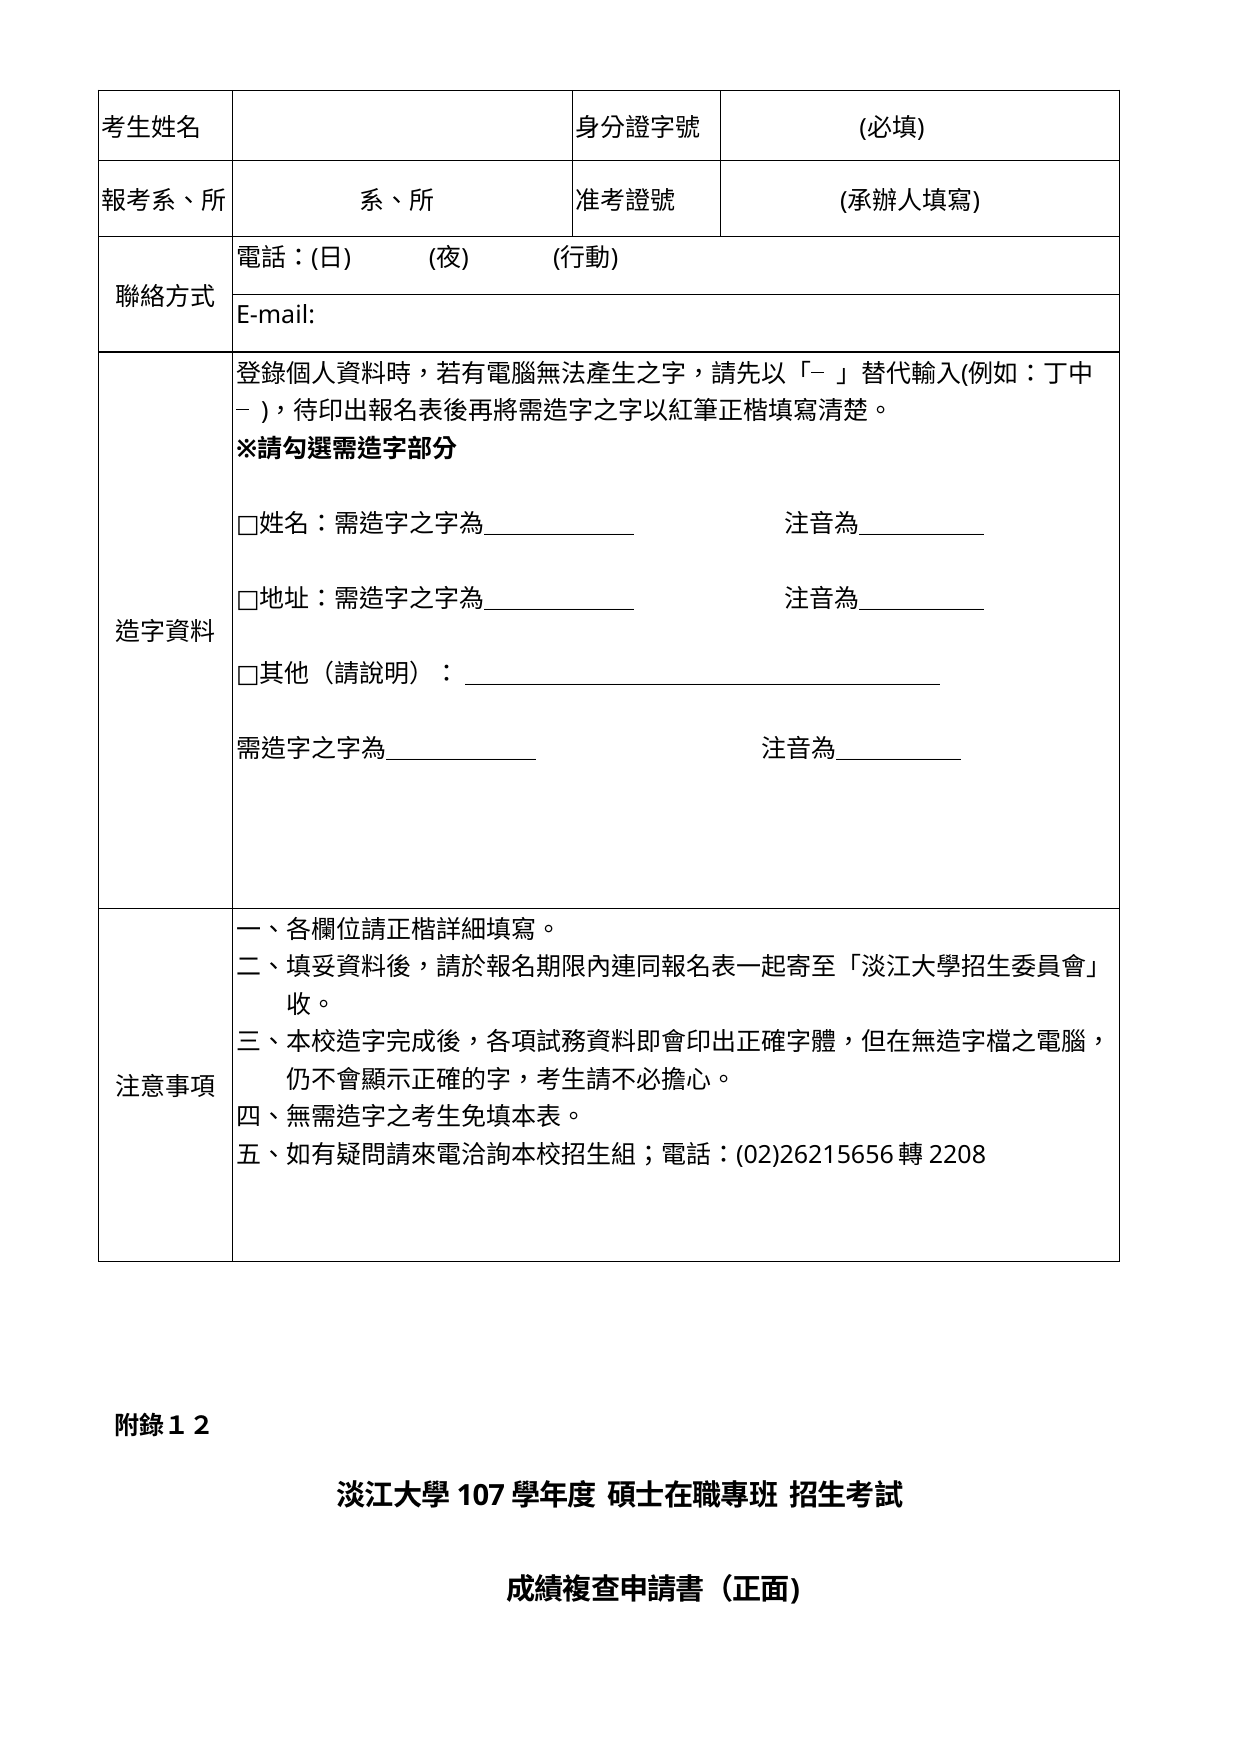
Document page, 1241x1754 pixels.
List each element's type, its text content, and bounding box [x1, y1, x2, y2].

text 附錄１２ [114, 1405, 216, 1442]
table_cell 准考證號 [573, 161, 720, 236]
table_cell 聯絡方式 [99, 237, 232, 351]
table_header (必填) [721, 91, 1119, 160]
table_cell 報考系、所 [99, 161, 232, 236]
table_header 身分證字號 [573, 91, 720, 160]
table_cell 系、所 [233, 161, 572, 236]
table_cell 登錄個人資料時，若有電腦無法產生之字，請先以「╴」替代輸入(例如：丁中╴)，待印出報名表後再將需造字之字以紅筆正楷填寫清楚。 ※請勾選需造字部分 □姓名：需造字之字為＿＿＿＿＿＿ 注音為＿＿＿＿＿ □地址：需造字之字為＿＿＿＿＿＿ 注音為＿＿＿＿＿ □其他（請說明）： ＿＿＿＿＿＿＿＿＿＿＿＿＿＿＿＿＿＿＿ 需造字之字為＿＿＿＿＿＿ 注音為＿＿＿＿＿ [233, 353, 1119, 908]
table_header 考生姓名 [99, 91, 232, 160]
table_cell (承辦人填寫) [721, 161, 1119, 236]
table_cell 造字資料 [99, 353, 232, 908]
table_cell 注意事項 [99, 909, 232, 1261]
text 成績複查申請書（正面) [100, 1549, 1138, 1624]
text 淡江大學107學年度 碩士在職專班 招生考試 [100, 1456, 1140, 1531]
table_header [233, 91, 572, 160]
table_cell 電話：(日) (夜) (行動) [233, 237, 1119, 294]
text [99, 1398, 231, 1449]
table_cell E-mail: [233, 295, 1119, 351]
table_cell 一、各欄位請正楷詳細填寫。 二、填妥資料後，請於報名期限內連同報名表一起寄至「淡江大學招生委員會」收。 三、本校造字完成後，各項試務資料即會印出正確字體，但在無造字檔之電腦，仍不會顯示正確的字，考生請不必擔心。 四、無需造字之考生免填本表。 五、如有疑問請來電洽詢本校招生組；電話：(02)26215656轉2208 [233, 909, 1119, 1261]
